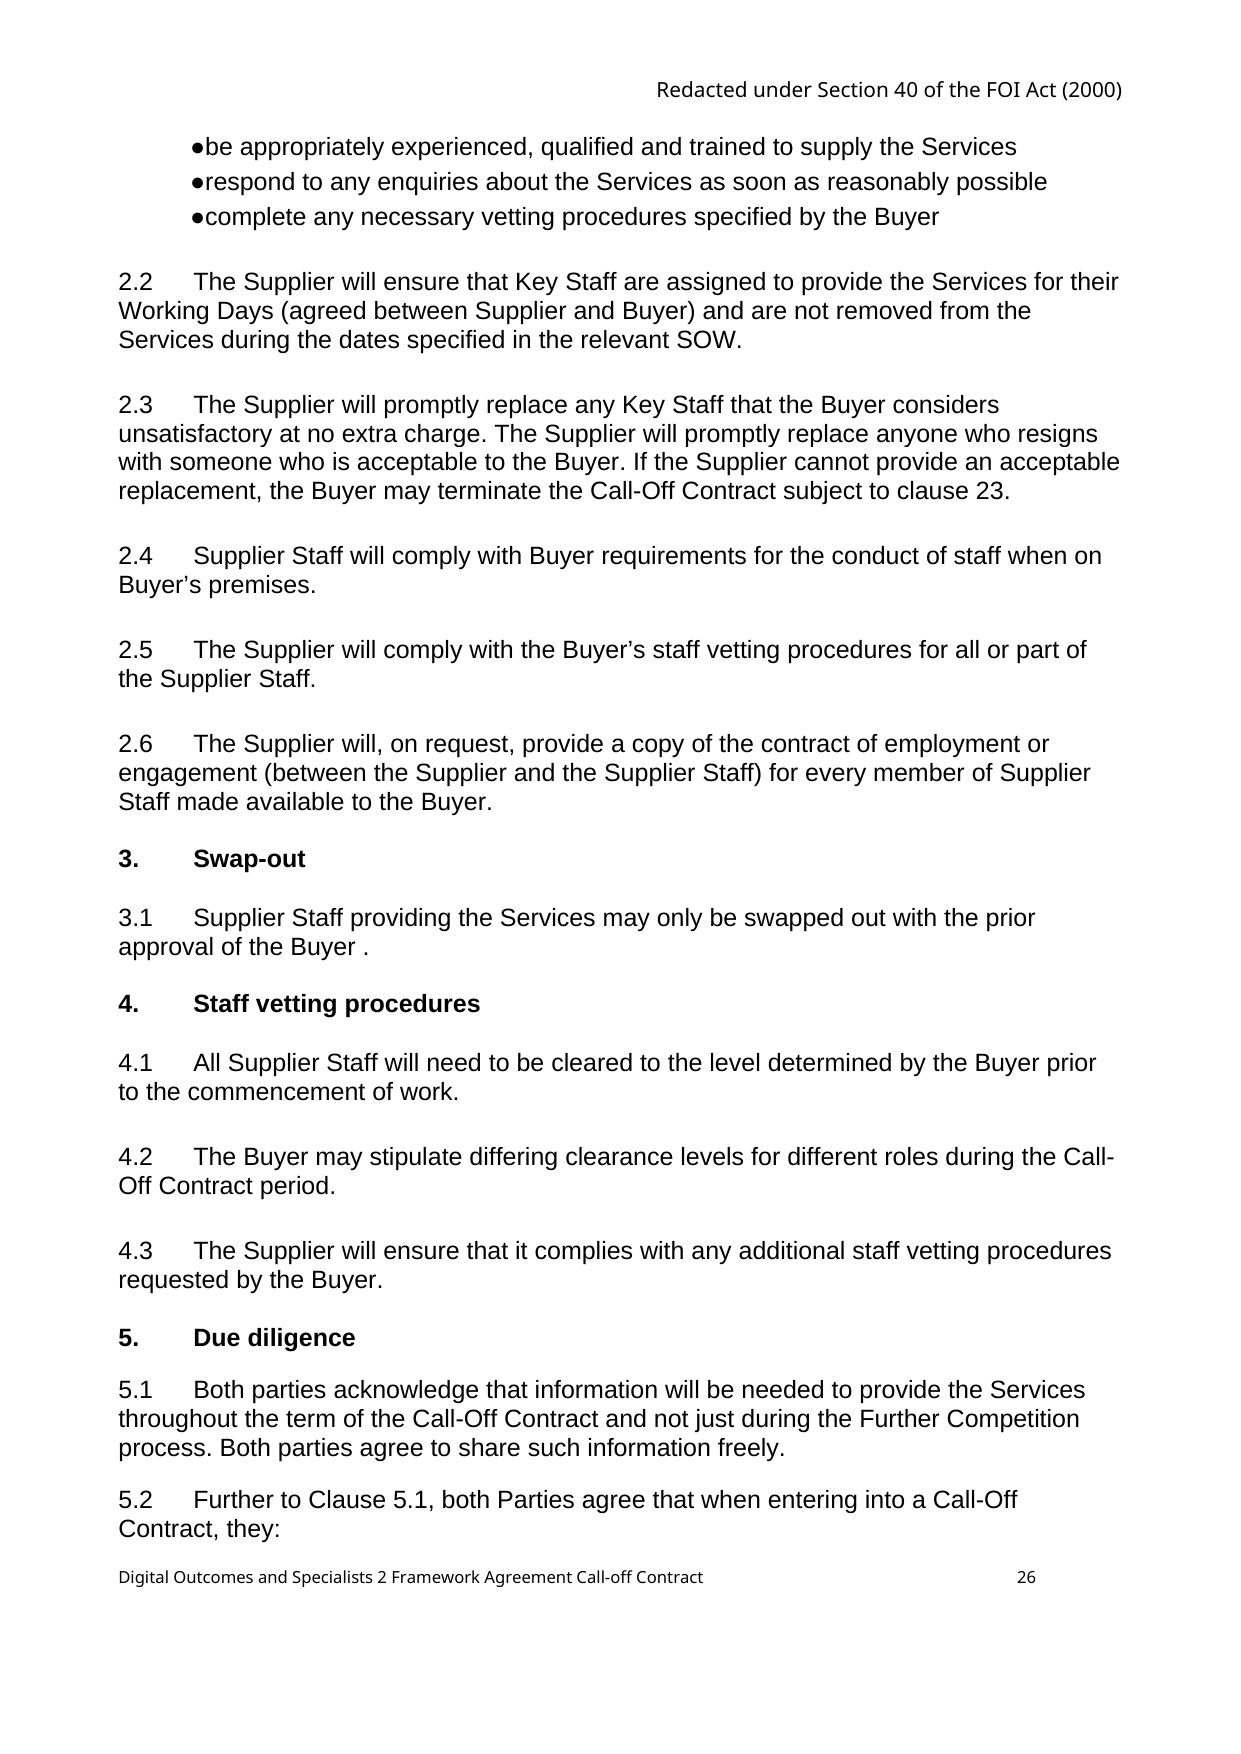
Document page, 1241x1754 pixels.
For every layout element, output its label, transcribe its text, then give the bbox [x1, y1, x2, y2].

text 5.1 Both parties acknowledge that information will be needed to provide the Services throughout the term of the Call-Off Contract and not just during the Further Competition process. Both parties agree to share such information freely. [118, 1375, 1122, 1461]
text 4.2 The Buyer may stipulate differing clearance levels for different roles during the Call-Off Contract period. [118, 1142, 1125, 1200]
list be appropriately experienced, qualified and trained to supply the Services [190, 132, 1125, 161]
text 2.6 The Supplier will, on request, provide a copy of the contract of employment or engagement (between the Supplier and the Supplier Staff) for every member of Supplier Staff made available to the Buyer. [118, 729, 1125, 815]
text 2.2 The Supplier will ensure that Key Staff are assigned to provide the Services for their Working Days (agreed between Supplier and Buyer) and are not removed from the Services during the dates specified in the relevant SOW. [118, 267, 1125, 353]
list respond to any enquiries about the Services as soon as reasonably possible [190, 167, 1125, 196]
text 5.2 Further to Clause 5.1, both Parties agree that when entering into a Call-Off Contract, they: [118, 1485, 1122, 1543]
text 2.4 Supplier Staff will comply with Buyer requirements for the conduct of staff when on Buyer’s premises. [118, 541, 1125, 599]
text 4.1 All Supplier Staff will need to be cleared to the level determined by the Buyer prior to the commencement of work. [118, 1048, 1125, 1106]
text 3.1 Supplier Staff providing the Services may only be swapped out with the prior approval of the Buyer . [118, 903, 1125, 961]
text 4.3 The Supplier will ensure that it complies with any additional staff vetting procedures requested by the Buyer. [118, 1236, 1125, 1294]
subtitle 5. Due diligence [118, 1322, 1125, 1351]
subtitle 3. Swap-out [118, 844, 1125, 873]
list complete any necessary vetting procedures specified by the Buyer [190, 202, 1125, 231]
subtitle 4. Staff vetting procedures [118, 989, 1122, 1018]
text 2.3 The Supplier will promptly replace any Key Staff that the Buyer considers unsatisfactory at no extra charge. The Supplier will promptly replace anyone who resigns with someone who is acceptable to the Buyer. If the Supplier cannot provide an acceptable replacement, the Buyer may terminate the Call-Off Contract subject to clause 23. [118, 390, 1125, 505]
text 2.5 The Supplier will comply with the Buyer’s staff vetting procedures for all or part of the Supplier Staff. [118, 635, 1125, 693]
